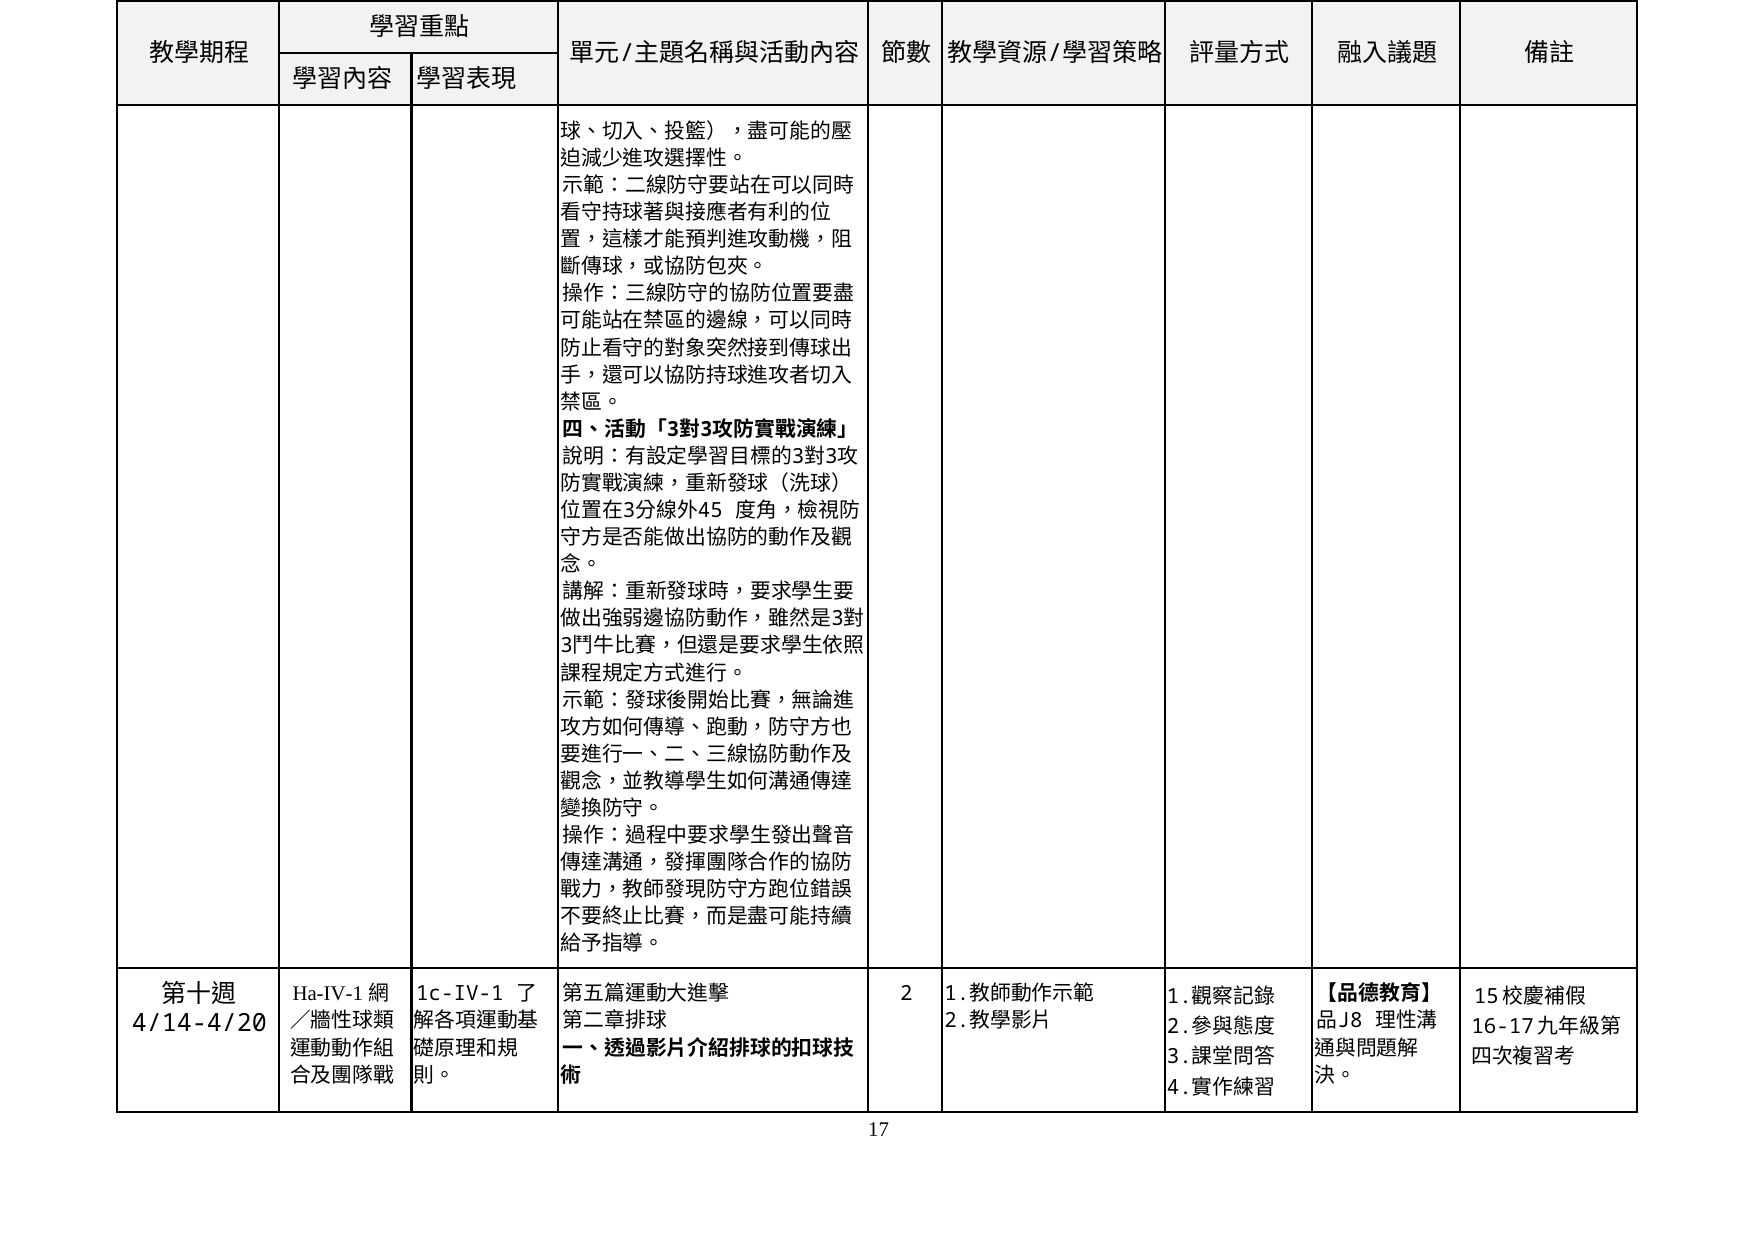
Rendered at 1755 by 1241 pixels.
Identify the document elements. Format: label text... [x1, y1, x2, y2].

table_cell 學習內容 [280, 54, 410, 104]
table_header 教學期程 [118, 2, 278, 104]
table_cell [943, 106, 1164, 967]
table_cell 第十週 4/14-4/20 [118, 969, 278, 1111]
table_header 單元/主題名稱與活動內容 [559, 2, 867, 104]
table_header 評量方式 [1166, 2, 1311, 104]
table_cell 第五篇運動大進擊 第二章排球 一、透過影片介紹排球的扣球技術 [559, 969, 867, 1111]
table_cell [1166, 106, 1311, 967]
table_cell [280, 106, 410, 967]
table_cell [118, 106, 278, 967]
table_cell 【品德教育】 品J8 理性溝通與問題解決。 [1313, 969, 1459, 1111]
table_header 節數 [869, 2, 941, 104]
table_cell 1.觀察記錄 2.參與態度 3.課堂問答 4.實作練習 [1166, 969, 1311, 1111]
table_cell 15校慶補假 16-17九年級第四次複習考 [1461, 969, 1636, 1111]
table_cell 2 [869, 969, 941, 1111]
table_cell [869, 106, 941, 967]
table_cell [413, 106, 557, 967]
table_cell 1c-IV-1 了解各項運動基礎原理和規則。 [413, 969, 557, 1111]
table_cell 球、切入、投籃），盡可能的壓迫減少進攻選擇性。 示範：二線防守要站在可以同時看守持球著與接應者有利的位置，這樣才能預判進攻動機，阻斷傳球，或協防包夾。 操作：三線防守的協防位置要盡可能站在禁區的邊線，可以同時防止看守的對象突然接到傳球出手，還可以協防持球進攻者切入禁區。 四、活動「3對3攻防實戰演練」 說明：有設定學習目標的3對3攻防實戰演練，重新發球（洗球）位置在3分線外45 度角，檢視防守方是否能做出協防的動作及觀念。 講解：重新發球時，要求學生要做出強弱邊協防動作，雖然是3對3鬥牛比賽，但還是要求學生依照課程規定方式進行。 示範：發球後開始比賽，無論進攻方如何傳導、跑動，防守方也要進行一、二、三線協防動作及觀念，並教導學生如何溝通傳達變換防守。 操作：過程中要求學生發出聲音傳達溝通，發揮團隊合作的協防戰力，教師發現防守方跑位錯誤不要終止比賽，而是盡可能持續給予指導。 [559, 106, 867, 967]
table_cell [1313, 106, 1459, 967]
table_header 備註 [1461, 2, 1636, 104]
table_cell Ha-IV-1 網／牆性球類運動動作組合及團隊戰 [280, 969, 410, 1111]
table_cell 1.教師動作示範 2.教學影片 [943, 969, 1164, 1111]
table_header 融入議題 [1313, 2, 1459, 104]
table_header 學習重點 [280, 2, 557, 52]
table_cell [1461, 106, 1636, 967]
table_cell 學習表現 [413, 54, 557, 104]
table_header 教學資源/學習策略 [943, 2, 1164, 104]
